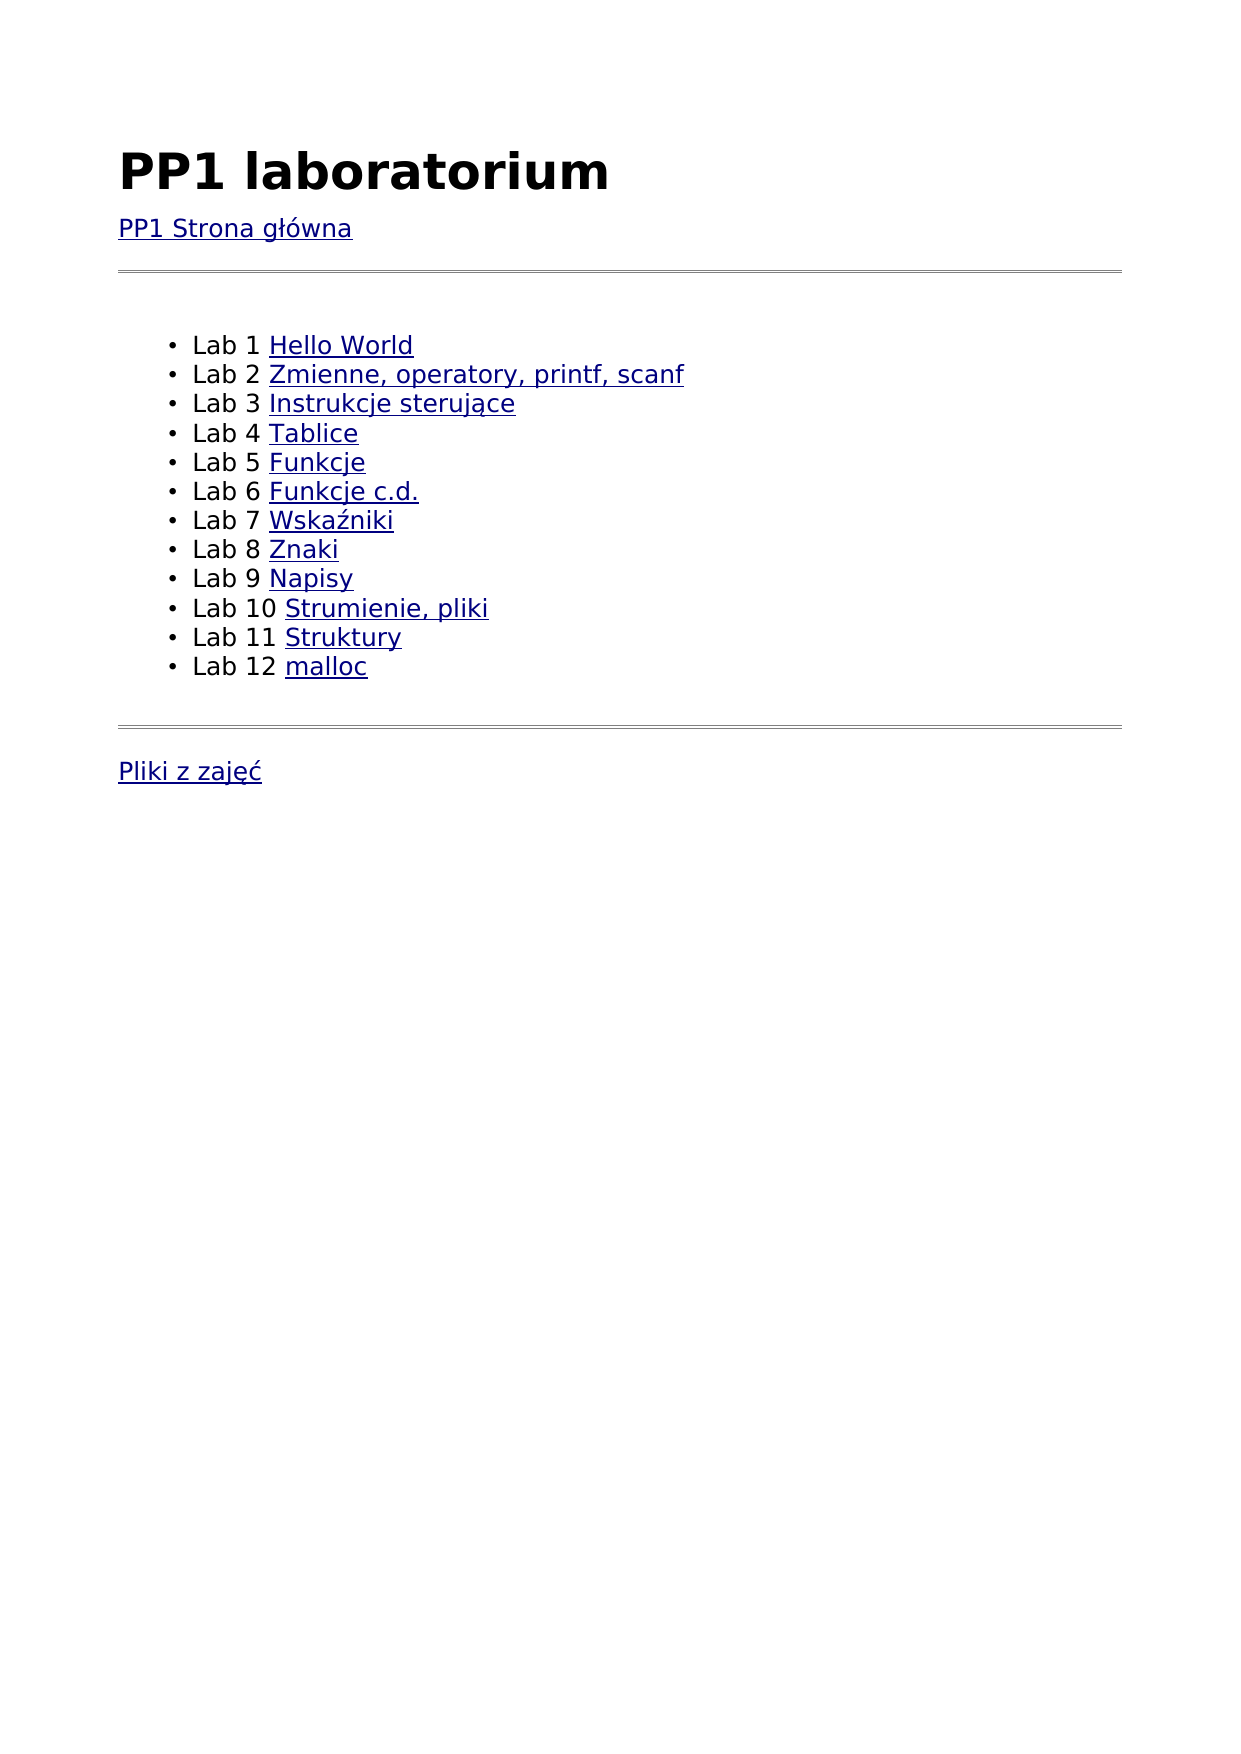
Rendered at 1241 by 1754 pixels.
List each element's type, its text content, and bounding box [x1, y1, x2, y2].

list Lab 4 Tablice [177, 419, 1122, 448]
subtitle PP1 laboratorium [118, 143, 1122, 201]
list Lab 8 Znaki [177, 536, 1122, 565]
list Lab 1 Hello World [177, 331, 1122, 361]
text PP1 Strona główna [118, 214, 1122, 243]
list Lab 11 Struktury [177, 623, 1122, 652]
list Lab 12 malloc [177, 652, 1122, 681]
list Lab 7 Wskaźniki [177, 506, 1122, 536]
list Lab 6 Funkcje c.d. [177, 477, 1122, 506]
list Lab 9 Napisy [177, 565, 1122, 594]
list Lab 10 Strumienie, pliki [177, 594, 1122, 623]
list Lab 3 Instrukcje sterujące [177, 390, 1122, 419]
text Pliki z zajęć [118, 757, 1122, 816]
list Lab 2 Zmienne, operatory, printf, scanf [177, 361, 1122, 390]
list Lab 5 Funkcje [177, 448, 1122, 477]
